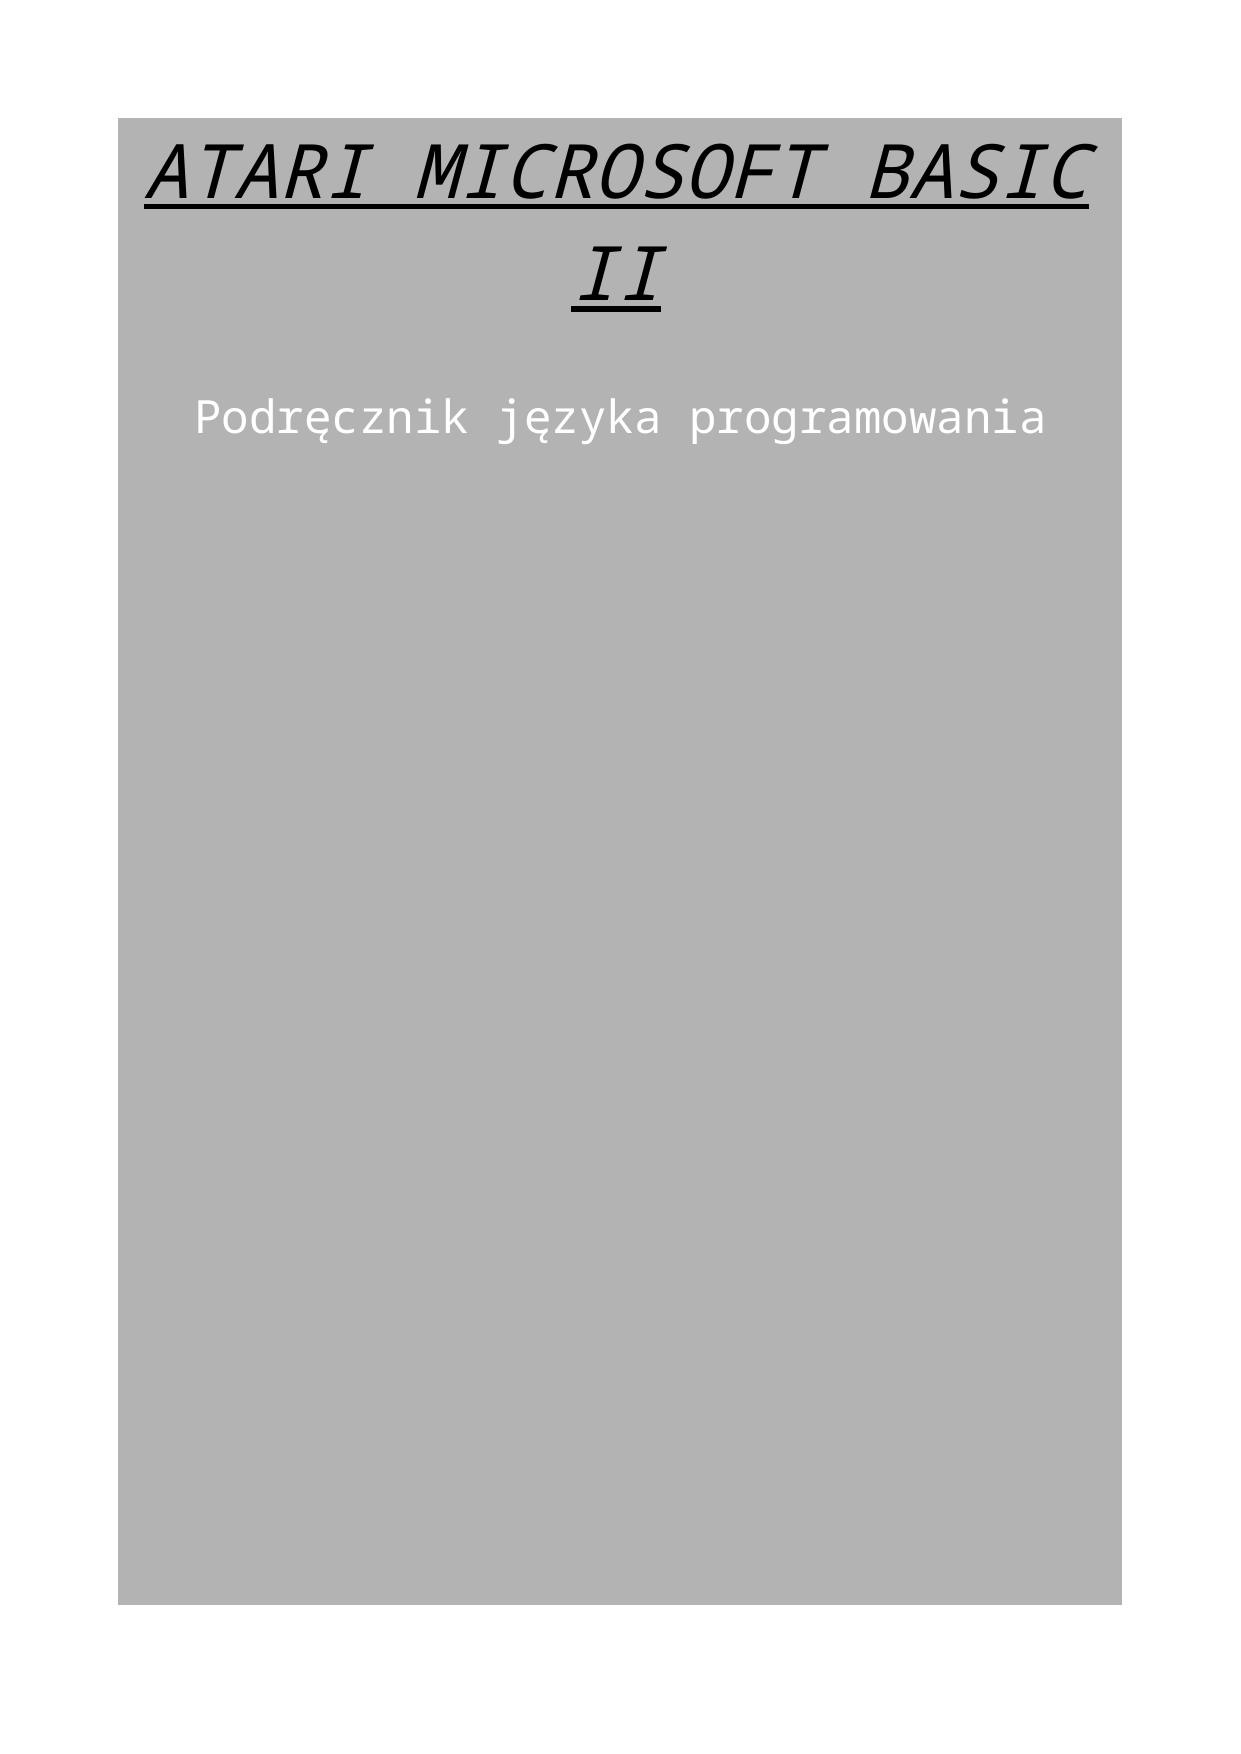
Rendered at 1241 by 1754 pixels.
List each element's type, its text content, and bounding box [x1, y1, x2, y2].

text ATARI MICROSOFT BASIC II [118, 118, 1122, 322]
text Podręcznik języka programowania [118, 385, 1122, 447]
